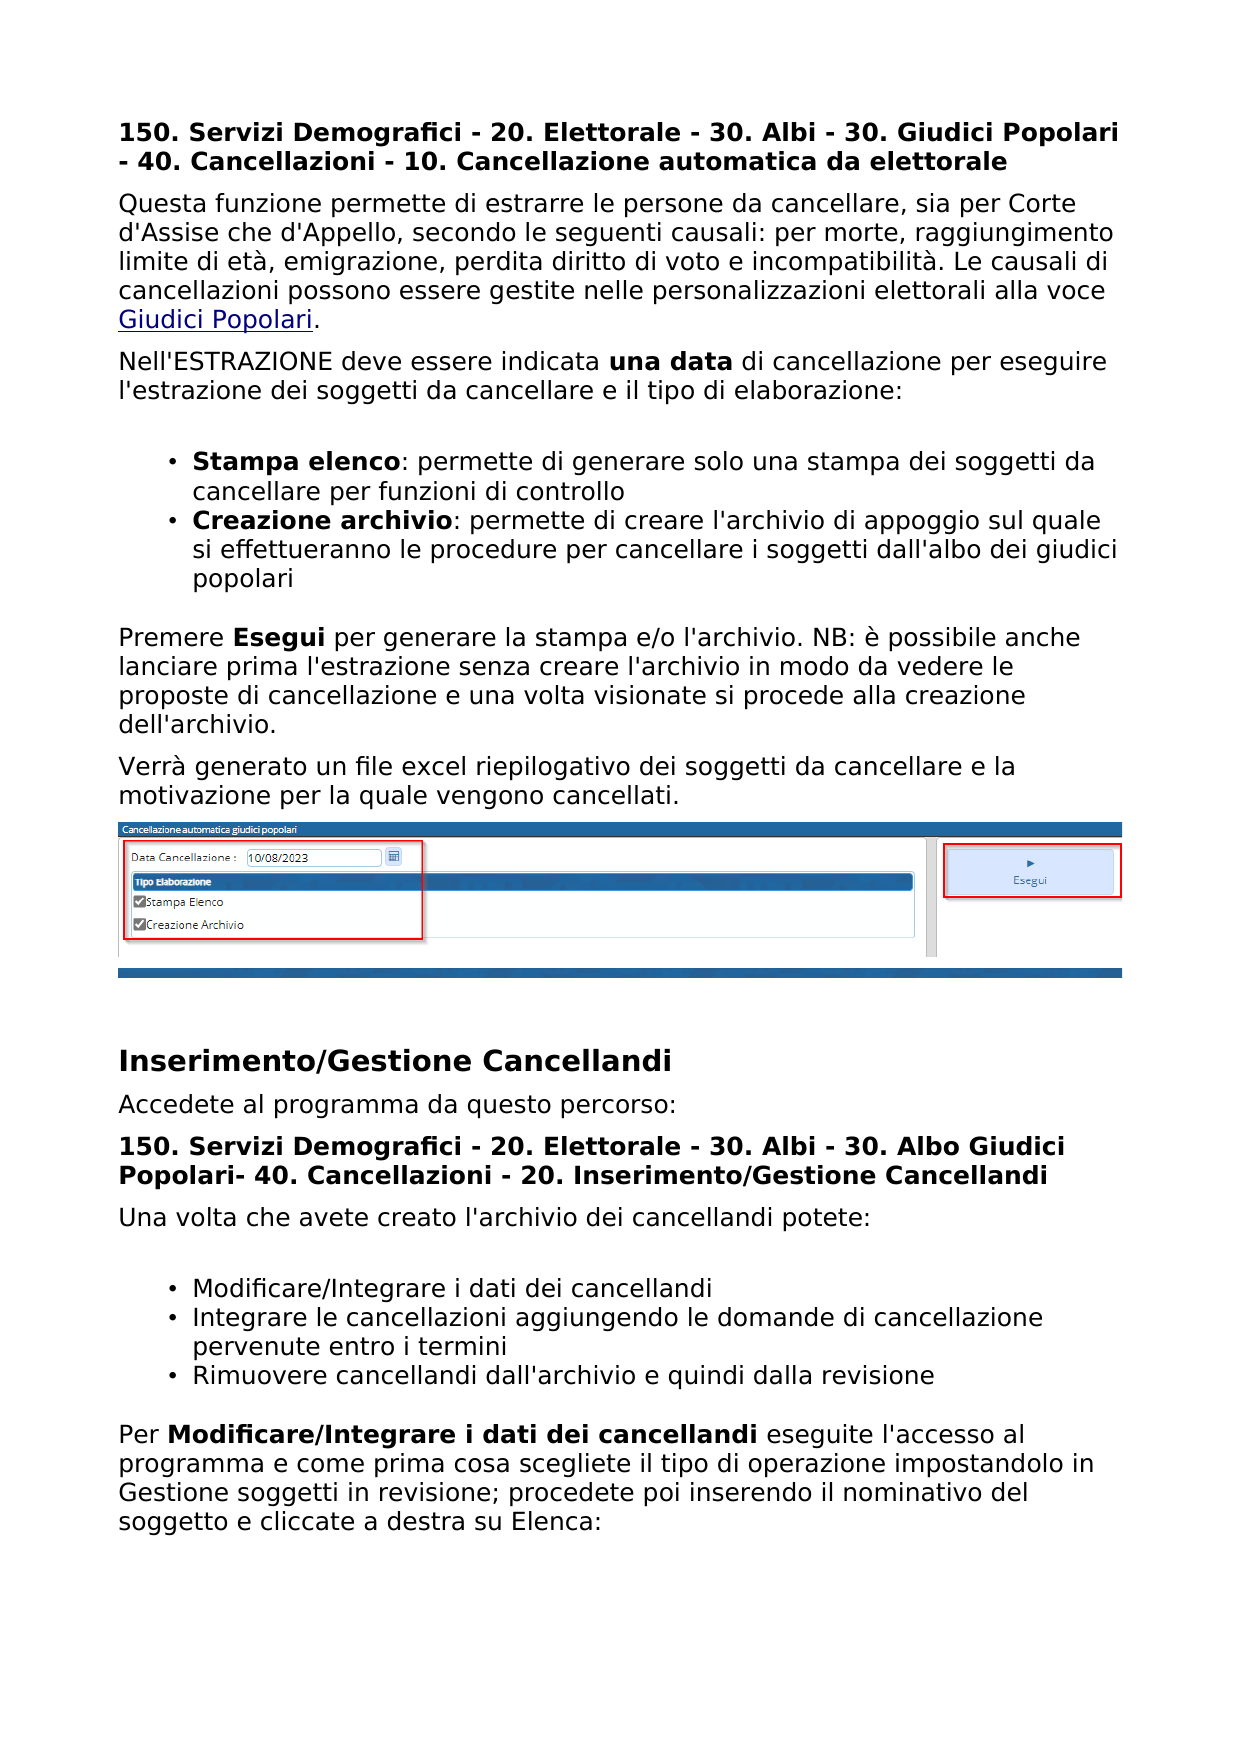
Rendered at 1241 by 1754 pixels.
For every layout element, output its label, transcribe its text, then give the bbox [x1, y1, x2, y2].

picture [118, 822, 1123, 957]
text Premere Esegui per generare la stampa e/o l'archivio. NB: è possibile anche lanciare prima l'estrazione senza creare l'archivio in modo da vedere le proposte di cancellazione e una volta visionate si procede alla creazione dell'archivio. [118, 623, 1122, 739]
list Creazione archivio: permette di creare l'archivio di appoggio sul quale si effettueranno le procedure per cancellare i soggetti dall'albo dei giudici popolari [177, 506, 1122, 593]
text Questa funzione permette di estrarre le persone da cancellare, sia per Corte d'Assise che d'Appello, secondo le seguenti causali: per morte, raggiungimento limite di età, emigrazione, perdita diritto di voto e incompatibilità. Le causali di cancellazioni possono essere gestite nelle personalizzazioni elettorali alla voce Giudici Popolari. [118, 189, 1122, 335]
subtitle Inserimento/Gestione Cancellandi [118, 1044, 1122, 1078]
list Stampa elenco: permette di generare solo una stampa dei soggetti da cancellare per funzioni di controllo [177, 448, 1122, 506]
text Per Modificare/Integrare i dati dei cancellandi eseguite l'accesso al programma e come prima cosa scegliete il tipo di operazione impostandolo in Gestione soggetti in revisione; procedete poi inserendo il nominativo del soggetto e cliccate a destra su Elenca: [118, 1420, 1122, 1537]
text Una volta che avete creato l'archivio dei cancellandi potete: [118, 1203, 1122, 1232]
text 150. Servizi Demografici - 20. Elettorale - 30. Albi - 30. Albo Giudici Popolari- 40. Cancellazioni - 20. Inserimento/Gestione Cancellandi [118, 1132, 1122, 1190]
text Nell'ESTRAZIONE deve essere indicata una data di cancellazione per eseguire l'estrazione dei soggetti da cancellare e il tipo di elaborazione: [118, 347, 1122, 406]
picture [118, 968, 1123, 978]
list Modificare/Integrare i dati dei cancellandi [177, 1274, 1122, 1303]
list Integrare le cancellazioni aggiungendo le domande di cancellazione pervenute entro i termini [177, 1303, 1122, 1361]
list Rimuovere cancellandi dall'archivio e quindi dalla revisione [177, 1361, 1122, 1391]
text Verrà generato un file excel riepilogativo dei soggetti da cancellare e la motivazione per la quale vengono cancellati. [118, 752, 1122, 810]
text 150. Servizi Demografici - 20. Elettorale - 30. Albi - 30. Giudici Popolari - 40. Cancellazioni - 10. Cancellazione automatica da elettorale [118, 118, 1122, 176]
text Accedete al programma da questo percorso: [118, 1090, 1122, 1119]
